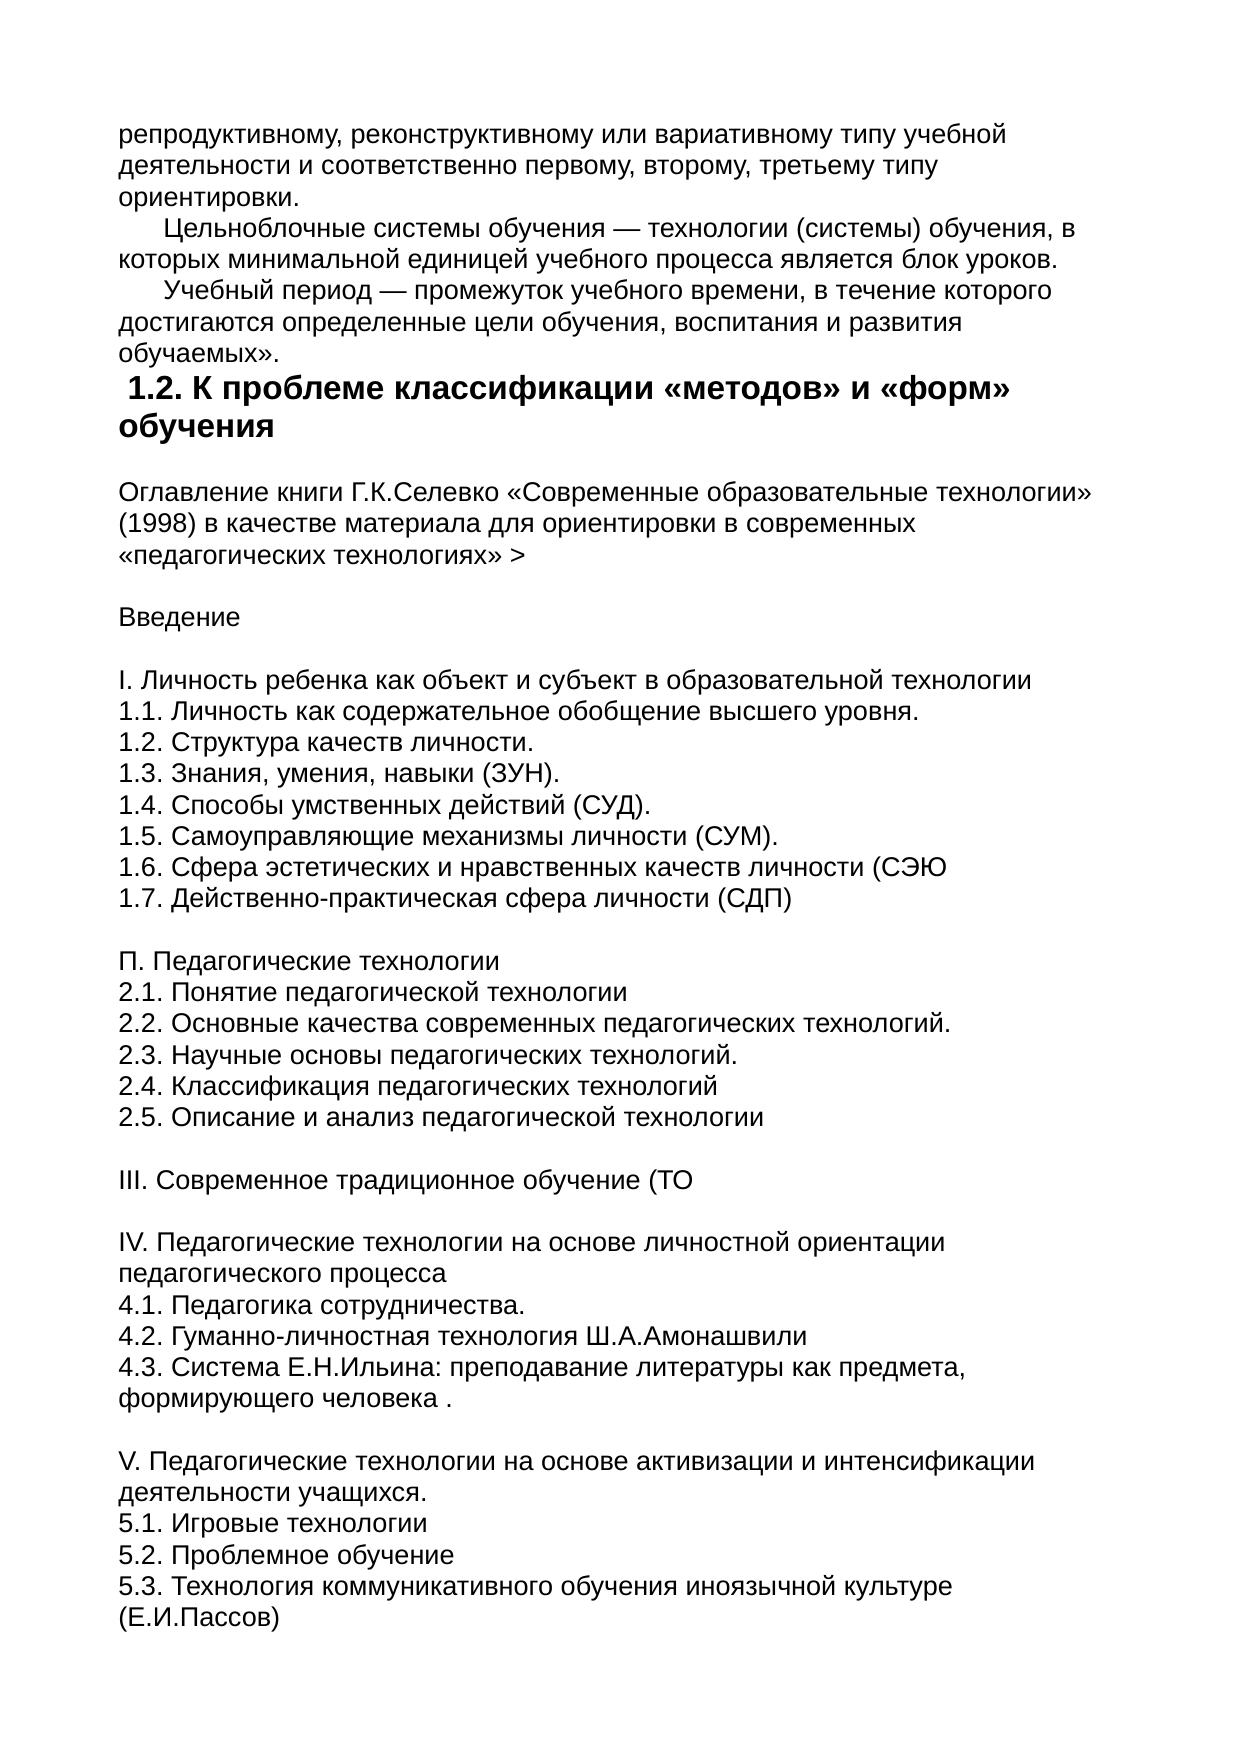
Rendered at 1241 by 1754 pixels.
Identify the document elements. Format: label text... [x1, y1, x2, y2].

text 5.3. Технология коммуникативного обучения иноязычной культуре (Е.И.Пассов) [118, 1570, 1122, 1632]
text 1.1. Личность как содержательное обобщение высшего уровня. [118, 695, 1122, 726]
text 1.3. Знания, умения, навыки (ЗУН). [118, 757, 1122, 789]
text 5.1. Игровые технологии [118, 1507, 1122, 1539]
text 5.2. Проблемное обучение [118, 1539, 1122, 1570]
text Учебный период — промежуток учебного времени, в течение которого достигаются определенные цели обучения, воспитания и развития обучаемых». [118, 274, 1122, 368]
text I. Личность ребенка как объект и субъект в образовательной технологии [118, 664, 1122, 695]
text Оглавление книги Г.К.Селевко «Современные образовательные технологии» (1998) в качестве материала для ориентировки в современных «педагогических технологиях» > [118, 476, 1122, 570]
text 1.2. К проблеме классификации «методов» и «форм» обучения [118, 368, 1122, 445]
text III. Современное традиционное обучение (ТО [118, 1164, 1122, 1195]
text 4.3. Система Е.Н.Ильина: преподавание литературы как предмета, формирующего человека . [118, 1351, 1122, 1414]
text 2.3. Научные основы педагогических технологий. [118, 1039, 1122, 1070]
text репродуктивному, реконструктивному или вариативному типу учебной деятельности и соответственно первому, второму, третьему типу ориентировки. [118, 118, 1122, 212]
text 1.7. Действенно-практическая сфера личности (СДП) [118, 882, 1122, 914]
text 1.6. Сфера эстетических и нравственных качеств личности (СЭЮ [118, 851, 1122, 882]
text 1.2. Структура качеств личности. [118, 726, 1122, 757]
text Цельноблочные системы обучения — технологии (системы) обучения, в которых минимальной единицей учебного процесса является блок уроков. [118, 212, 1122, 274]
text 1.5. Самоуправляющие механизмы личности (СУМ). [118, 820, 1122, 851]
text 2.1. Понятие педагогической технологии [118, 976, 1122, 1007]
text 4.2. Гуманно-личностная технология Ш.А.Амонашвили [118, 1320, 1122, 1351]
text П. Педагогические технологии [118, 945, 1122, 976]
text Введение [118, 601, 1122, 632]
text V. Педагогические технологии на основе активизации и интенсификации деятельности учащихся. [118, 1445, 1122, 1507]
text 2.4. Классификация педагогических технологий [118, 1070, 1122, 1101]
text 1.4. Способы умственных действий (СУД). [118, 789, 1122, 820]
text IV. Педагогические технологии на основе личностной ориентации педагогического процесса [118, 1226, 1122, 1289]
text 2.5. Описание и анализ педагогической технологии [118, 1101, 1122, 1132]
text 4.1. Педагогика сотрудничества. [118, 1289, 1122, 1320]
text 2.2. Основные качества современных педагогических технологий. [118, 1007, 1122, 1039]
